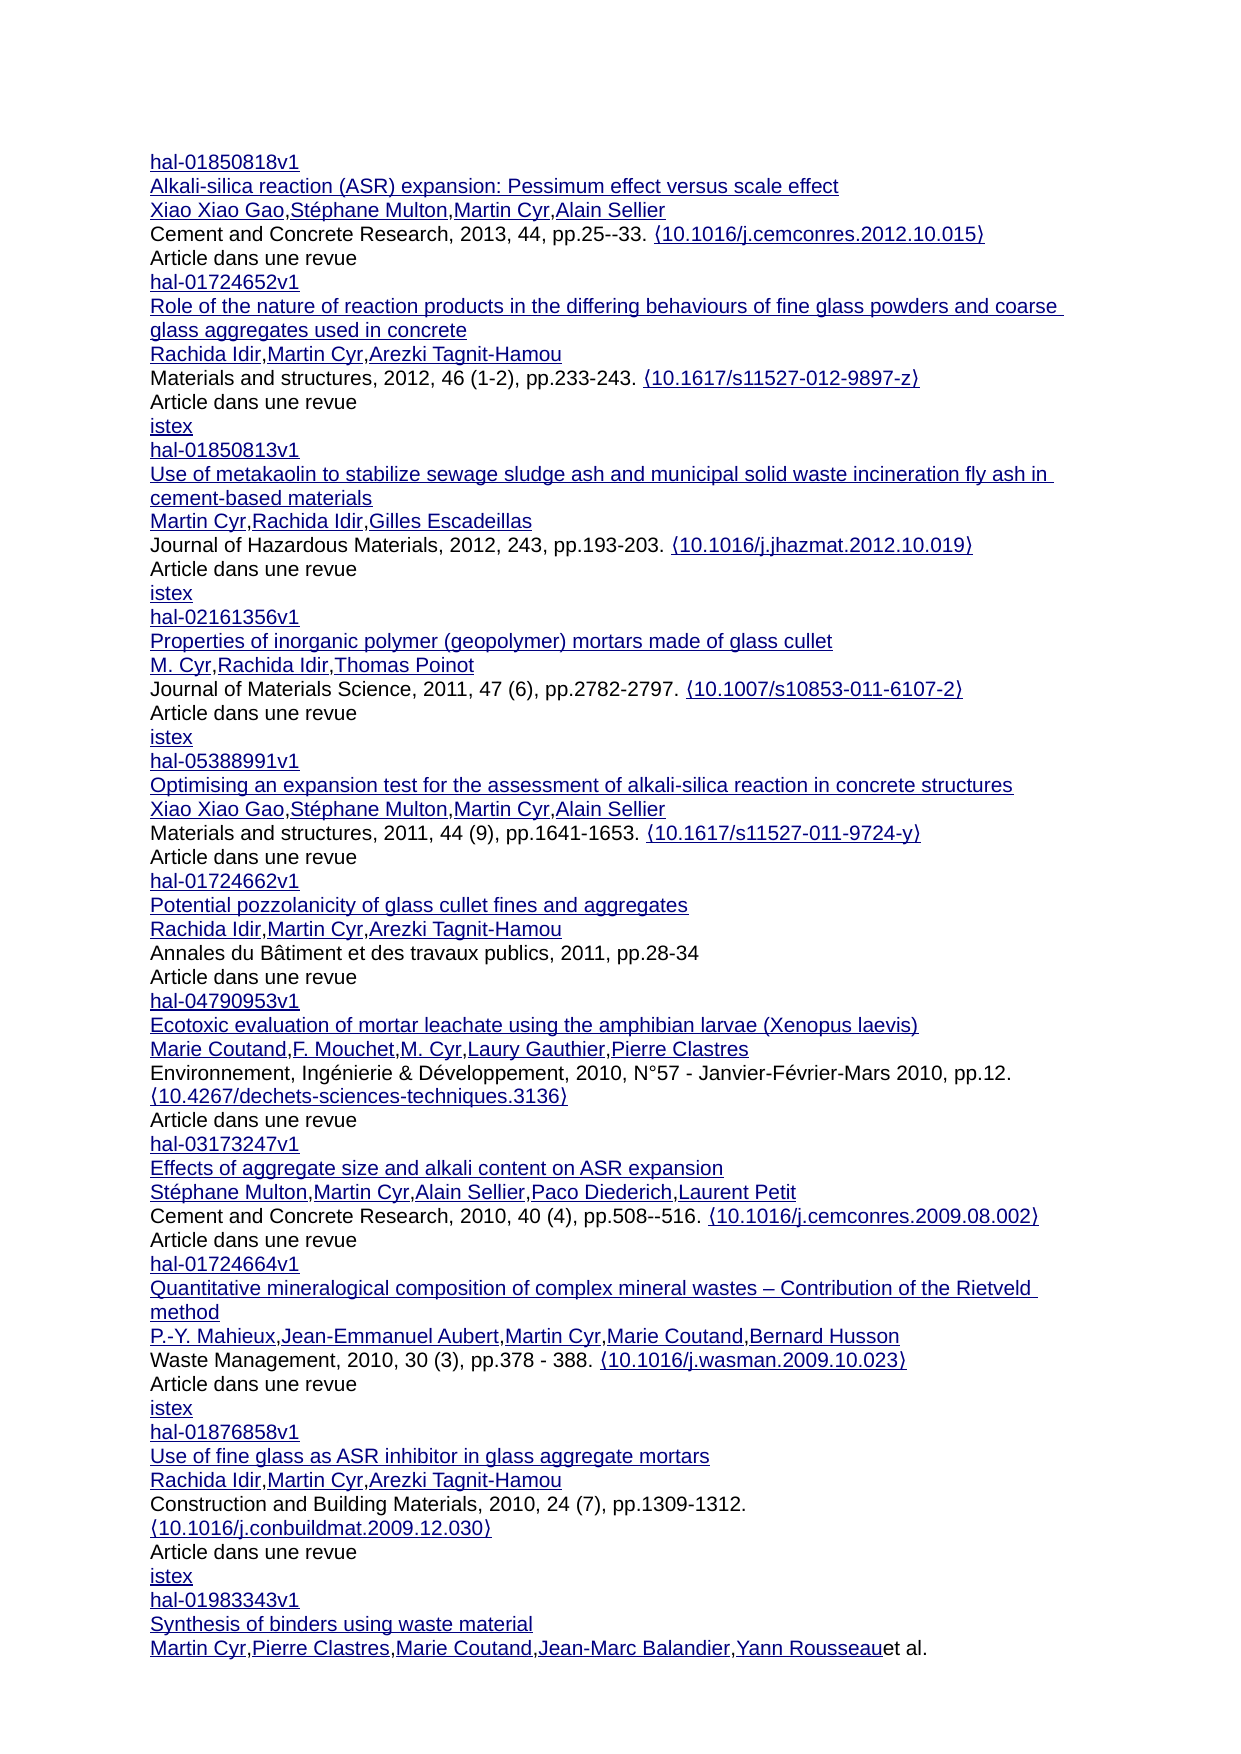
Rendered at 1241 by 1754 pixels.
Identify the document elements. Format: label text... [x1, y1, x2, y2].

table_cell Use of fine glass as ASR inhibitor in glass aggregate mortars Rachida Idir,Martin Cyr,Arezki Tagnit-Hamou Construction and Building Materials, 2010, 24 (7), pp.1309-1312. ⟨10.1016/j.conbuildmat.2009.12.030⟩ Article dans une revue istex hal-01983343v1 [150, 1444, 1090, 1611]
table_cell Ecotoxic evaluation of mortar leachate using the amphibian larvae (Xenopus laevis) Marie Coutand,F. Mouchet,M. Cyr,Laury Gauthier,Pierre Clastres Environnement, Ingénierie & Développement, 2010, N°57 - Janvier-Février-Mars 2010, pp.12. ⟨10.4267/dechets-sciences-techniques.3136⟩ Article dans une revue hal-03173247v1 [150, 1013, 1090, 1156]
table_cell Properties of inorganic polymer (geopolymer) mortars made of glass cullet M. Cyr,Rachida Idir,Thomas Poinot Journal of Materials Science, 2011, 47 (6), pp.2782-2797. ⟨10.1007/s10853-011-6107-2⟩ Article dans une revue istex hal-05388991v1 [150, 629, 1090, 773]
table_cell Optimising an expansion test for the assessment of alkali-silica reaction in concrete structures Xiao Xiao Gao,Stéphane Multon,Martin Cyr,Alain Sellier Materials and structures, 2011, 44 (9), pp.1641-1653. ⟨10.1617/s11527-011-9724-y⟩ Article dans une revue hal-01724662v1 [150, 773, 1090, 893]
table_cell Alkali-silica reaction (ASR) expansion: Pessimum effect versus scale effect Xiao Xiao Gao,Stéphane Multon,Martin Cyr,Alain Sellier Cement and Concrete Research, 2013, 44, pp.25--33. ⟨10.1016/j.cemconres.2012.10.015⟩ Article dans une revue hal-01724652v1 [150, 174, 1090, 294]
table_cell Quantitative mineralogical composition of complex mineral wastes – Contribution of the Rietveld method P.-Y. Mahieux,Jean-Emmanuel Aubert,Martin Cyr,Marie Coutand,Bernard Husson Waste Management, 2010, 30 (3), pp.378 - 388. ⟨10.1016/j.wasman.2009.10.023⟩ Article dans une revue istex hal-01876858v1 [150, 1276, 1090, 1444]
table_cell Potential pozzolanicity of glass cullet fines and aggregates Rachida Idir,Martin Cyr,Arezki Tagnit-Hamou Annales du Bâtiment et des travaux publics, 2011, pp.28-34 Article dans une revue hal-04790953v1 [150, 893, 1090, 1012]
table_cell Role of the nature of reaction products in the differing behaviours of fine glass powders and coarse glass aggregates used in concrete Rachida Idir,Martin Cyr,Arezki Tagnit-Hamou Materials and structures, 2012, 46 (1-2), pp.233-243. ⟨10.1617/s11527-012-9897-z⟩ Article dans une revue istex hal-01850813v1 [150, 294, 1090, 461]
table_cell Synthesis of binders using waste material Martin Cyr,Pierre Clastres,Marie Coutand,Jean-Marc Balandier,Yann Rousseauet al. [150, 1611, 1090, 1659]
table_cell hal-01850818v1 [150, 150, 1090, 174]
table_cell Use of metakaolin to stabilize sewage sludge ash and municipal solid waste incineration fly ash in cement-based materials Martin Cyr,Rachida Idir,Gilles Escadeillas Journal of Hazardous Materials, 2012, 243, pp.193-203. ⟨10.1016/j.jhazmat.2012.10.019⟩ Article dans une revue istex hal-02161356v1 [150, 461, 1090, 629]
table_cell Effects of aggregate size and alkali content on ASR expansion Stéphane Multon,Martin Cyr,Alain Sellier,Paco Diederich,Laurent Petit Cement and Concrete Research, 2010, 40 (4), pp.508--516. ⟨10.1016/j.cemconres.2009.08.002⟩ Article dans une revue hal-01724664v1 [150, 1156, 1090, 1276]
